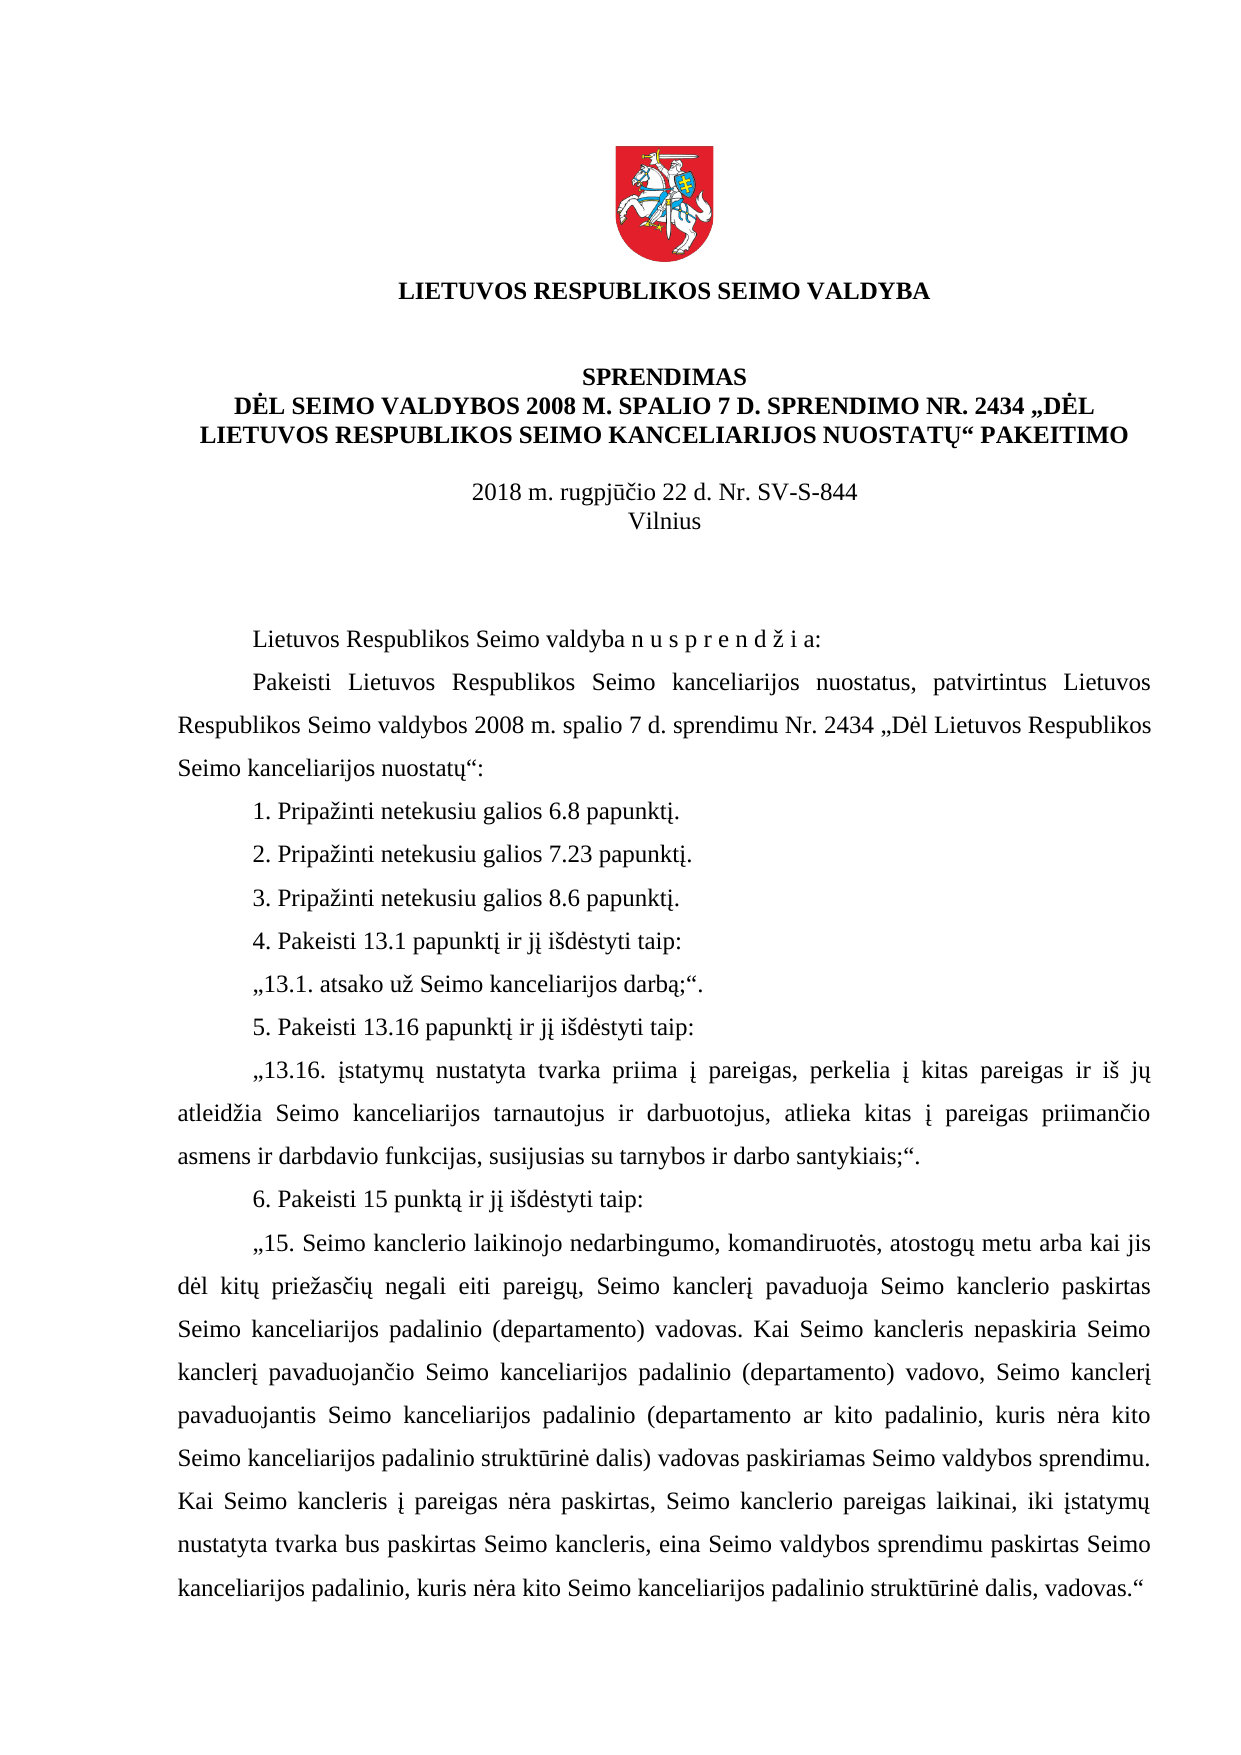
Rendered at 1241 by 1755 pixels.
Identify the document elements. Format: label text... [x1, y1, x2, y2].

text „15. Seimo kanclerio laikinojo nedarbingumo, komandiruotės, atostogų metu arba kai jis dėl kitų priežasčių negali eiti pareigų, Seimo kanclerį pavaduoja Seimo kanclerio paskirtas Seimo kanceliarijos padalinio (departamento) vadovas. Kai Seimo kancleris nepaskiria Seimo kanclerį pavaduojančio Seimo kanceliarijos padalinio (departamento) vadovo, Seimo kanclerį pavaduojantis Seimo kanceliarijos padalinio (departamento ar kito padalinio, kuris nėra kito Seimo kanceliarijos padalinio struktūrinė dalis) vadovas paskiriamas Seimo valdybos sprendimu. Kai Seimo kancleris į pareigas nėra paskirtas, Seimo kanclerio pareigas laikinai, iki įstatymų nustatyta tvarka bus paskirtas Seimo kancleris, eina Seimo valdybos sprendimu paskirtas Seimo kanceliarijos padalinio, kuris nėra kito Seimo kanceliarijos padalinio struktūrinė dalis, vadovas.“ [177, 1228, 1152, 1601]
text 4. Pakeisti 13.1 papunktį ir jį išdėstyti taip: [177, 926, 1152, 954]
text Pakeisti Lietuvos Respublikos Seimo kanceliarijos nuostatus, patvirtintus Lietuvos Respublikos Seimo valdybos 2008 m. spalio 7 d. sprendimu Nr. 2434 „Dėl Lietuvos Respublikos Seimo kanceliarijos nuostatų“: [177, 667, 1152, 782]
text 3. Pripažinti netekusiu galios 8.6 papunktį. [177, 883, 1152, 911]
text 2. Pripažinti netekusiu galios 7.23 papunktį. [177, 839, 1152, 868]
text 1. Pripažinti netekusiu galios 6.8 papunktį. [177, 796, 1152, 825]
text 2018 m. rugpjūčio 22 d. Nr. SV-S-844 [177, 477, 1152, 506]
text LIETUVOS RESPUBLIKOS SEIMO VALDYBA [177, 276, 1152, 305]
text SPRENDIMAS [177, 362, 1152, 391]
text DĖL SEIMO VALDYBOS 2008 M. SPALIO 7 D. SPRENDIMO NR. 2434 „DĖL LIETUVOS RESPUBLIKOS SEIMO KANCELIARIJOS NUOSTATŲ“ PAKEITIMO [177, 391, 1152, 448]
text 6. Pakeisti 15 punktą ir jį išdėstyti taip: [177, 1184, 1152, 1213]
text 5. Pakeisti 13.16 papunktį ir jį išdėstyti taip: [177, 1012, 1152, 1041]
text Lietuvos Respublikos Seimo valdyba n u s p r e n d ž i a: [177, 624, 1152, 653]
text „13.16. įstatymų nustatyta tvarka priima į pareigas, perkelia į kitas pareigas ir iš jų atleidžia Seimo kanceliarijos tarnautojus ir darbuotojus, atlieka kitas į pareigas priimančio asmens ir darbdavio funkcijas, susijusias su tarnybos ir darbo santykiais;“. [177, 1055, 1152, 1170]
text „13.1. atsako už Seimo kanceliarijos darbą;“. [177, 969, 1152, 998]
text Vilnius [177, 506, 1152, 535]
